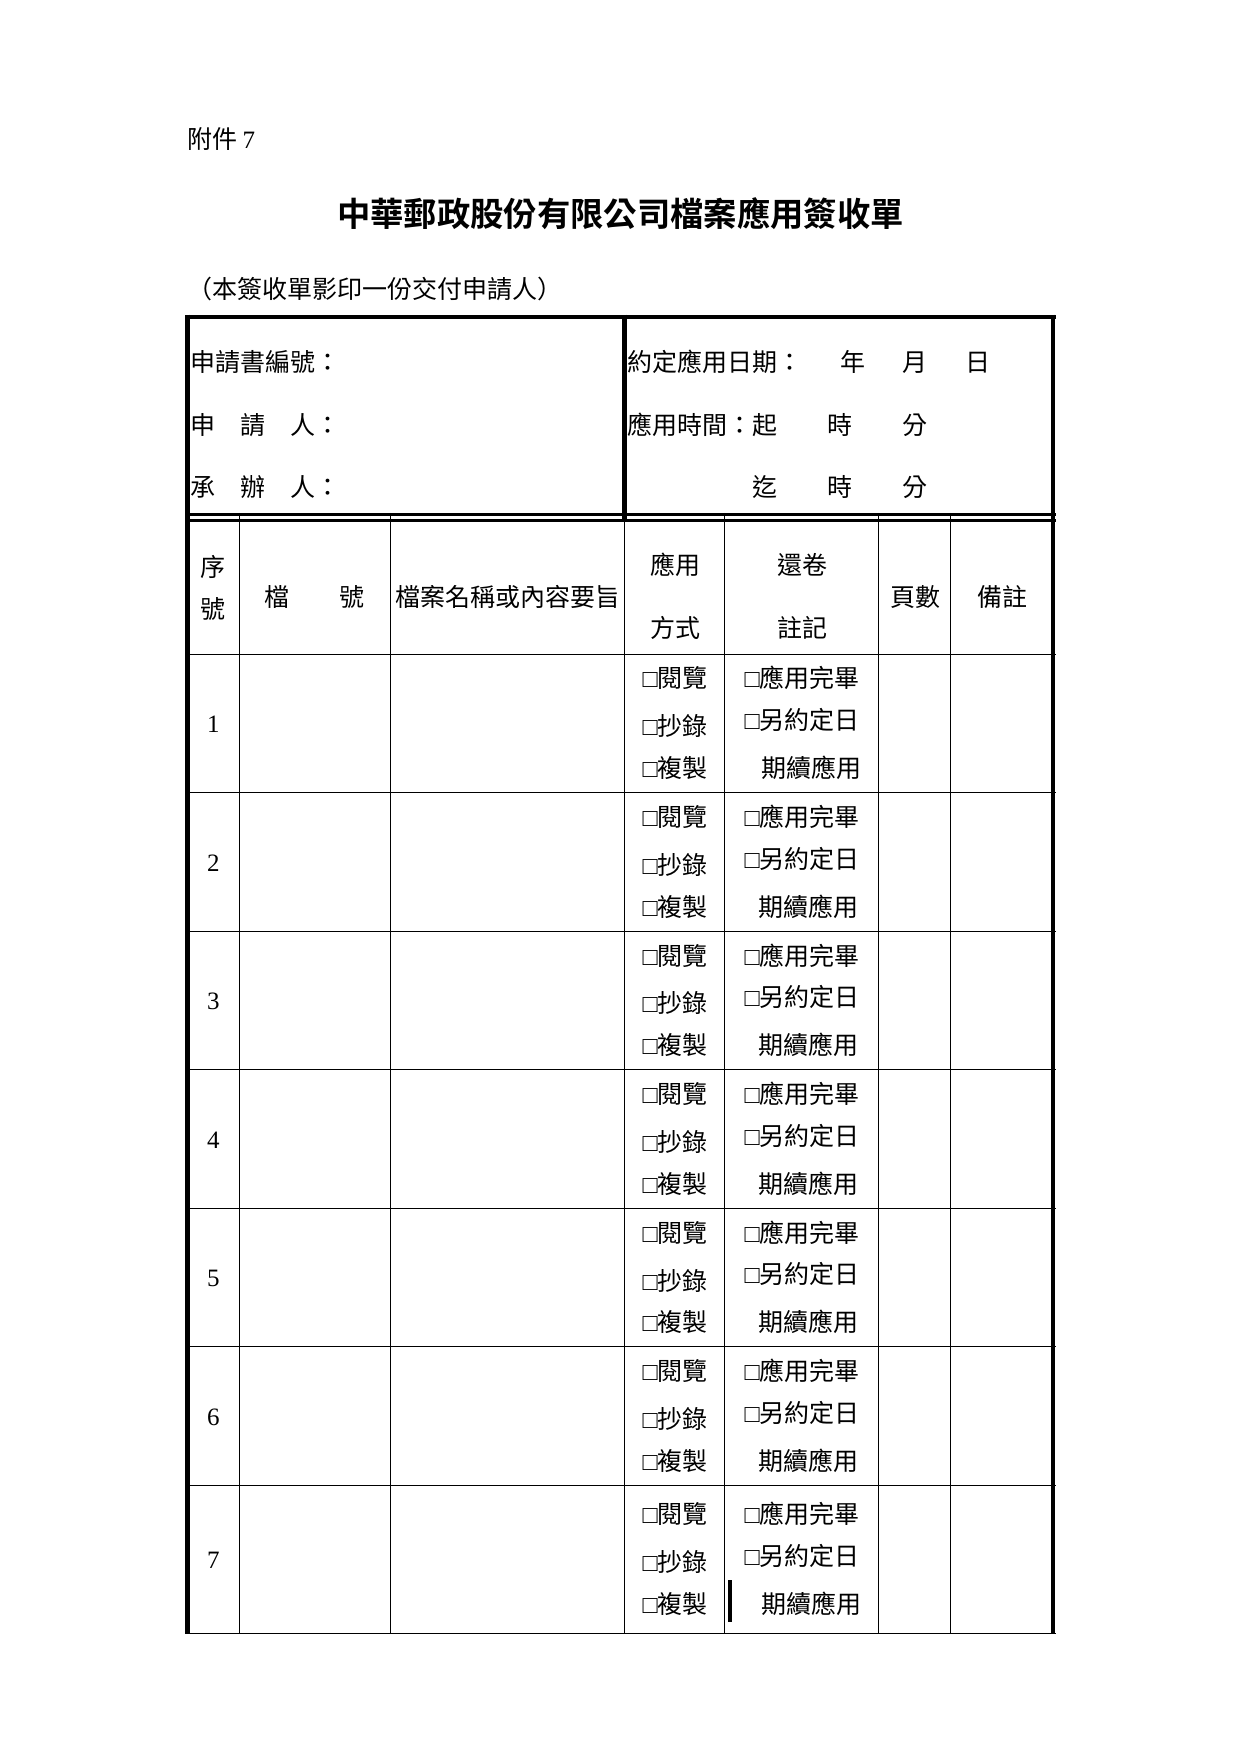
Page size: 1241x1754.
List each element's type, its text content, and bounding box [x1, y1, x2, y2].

table_cell 5 [190, 1209, 239, 1346]
table_cell [240, 932, 390, 1069]
table_cell □應用完畢 □另約定日 期續應用 [725, 1486, 878, 1633]
table_cell 應用 方式 [625, 522, 724, 653]
table_cell 還卷 註記 [725, 522, 878, 653]
table_cell 1 [190, 655, 239, 792]
table_cell 2 [190, 793, 239, 931]
table_cell □應用完畢 □另約定日 期續應用 [725, 1347, 878, 1485]
table_cell [240, 1070, 390, 1208]
table_cell [951, 932, 1051, 1069]
table_cell [391, 1070, 624, 1208]
table_cell [240, 793, 390, 931]
text （本簽收單影印一份交付申請人） [187, 246, 1053, 308]
table_cell 序號 [190, 522, 239, 653]
table_cell [391, 793, 624, 931]
table_cell [879, 1486, 950, 1633]
table_cell 檔 號 [240, 522, 390, 653]
table_header 約定應用日期： 年 月 日 應用時間：起 時 分 迄 時 分 [627, 319, 1051, 513]
table_cell [879, 1070, 950, 1208]
table_cell □應用完畢 □另約定日 期續應用 [725, 932, 878, 1069]
table_cell [240, 1486, 390, 1633]
table_cell [951, 655, 1051, 792]
table_cell □應用完畢 □另約定日 期續應用 [725, 1209, 878, 1346]
table_cell □閱覽 □抄錄 □複製 [625, 655, 724, 792]
table_cell [240, 1347, 390, 1485]
table_cell [951, 793, 1051, 931]
table_cell □應用完畢 □另約定日 期續應用 [725, 793, 878, 931]
table_cell [879, 1209, 950, 1346]
table_cell 6 [190, 1347, 239, 1485]
table_cell □閱覽 □抄錄 □複製 [625, 1347, 724, 1485]
table_cell 4 [190, 1070, 239, 1208]
table_cell 7 [190, 1486, 239, 1633]
table_cell 檔案名稱或內容要旨 [391, 522, 624, 653]
table_cell 頁數 [879, 522, 950, 653]
table_cell [391, 1347, 624, 1485]
table_cell [951, 1209, 1051, 1346]
table_cell □應用完畢 □另約定日 期續應用 [725, 655, 878, 792]
text 附件7 [187, 96, 1053, 158]
table_cell [879, 655, 950, 792]
table_cell □閱覽 □抄錄 □複製 [625, 1209, 724, 1346]
table_cell □閱覽 □抄錄 □複製 [625, 1070, 724, 1208]
table_cell [391, 655, 624, 792]
table_cell □應用完畢 □另約定日 期續應用 [725, 1070, 878, 1208]
table_cell [391, 1486, 624, 1633]
table_cell 3 [190, 932, 239, 1069]
table_cell □閱覽 □抄錄 □複製 [625, 793, 724, 931]
table_cell [391, 1209, 624, 1346]
table_cell [879, 932, 950, 1069]
table_header 申請書編號： 申 請 人： 承 辦 人： [190, 319, 622, 513]
table_cell [951, 1347, 1051, 1485]
table_cell [240, 655, 390, 792]
table_cell [879, 1347, 950, 1485]
table_cell 備註 [951, 522, 1051, 653]
table_cell [391, 932, 624, 1069]
table_cell [879, 793, 950, 931]
table_cell [240, 1209, 390, 1346]
text 中華郵政股份有限公司檔案應用簽收單 [187, 171, 1053, 233]
table_cell □閱覽 □抄錄 □複製 [625, 932, 724, 1069]
table_cell [951, 1070, 1051, 1208]
table_cell [951, 1486, 1051, 1633]
table_cell □閱覽 □抄錄 □複製 [625, 1486, 724, 1633]
